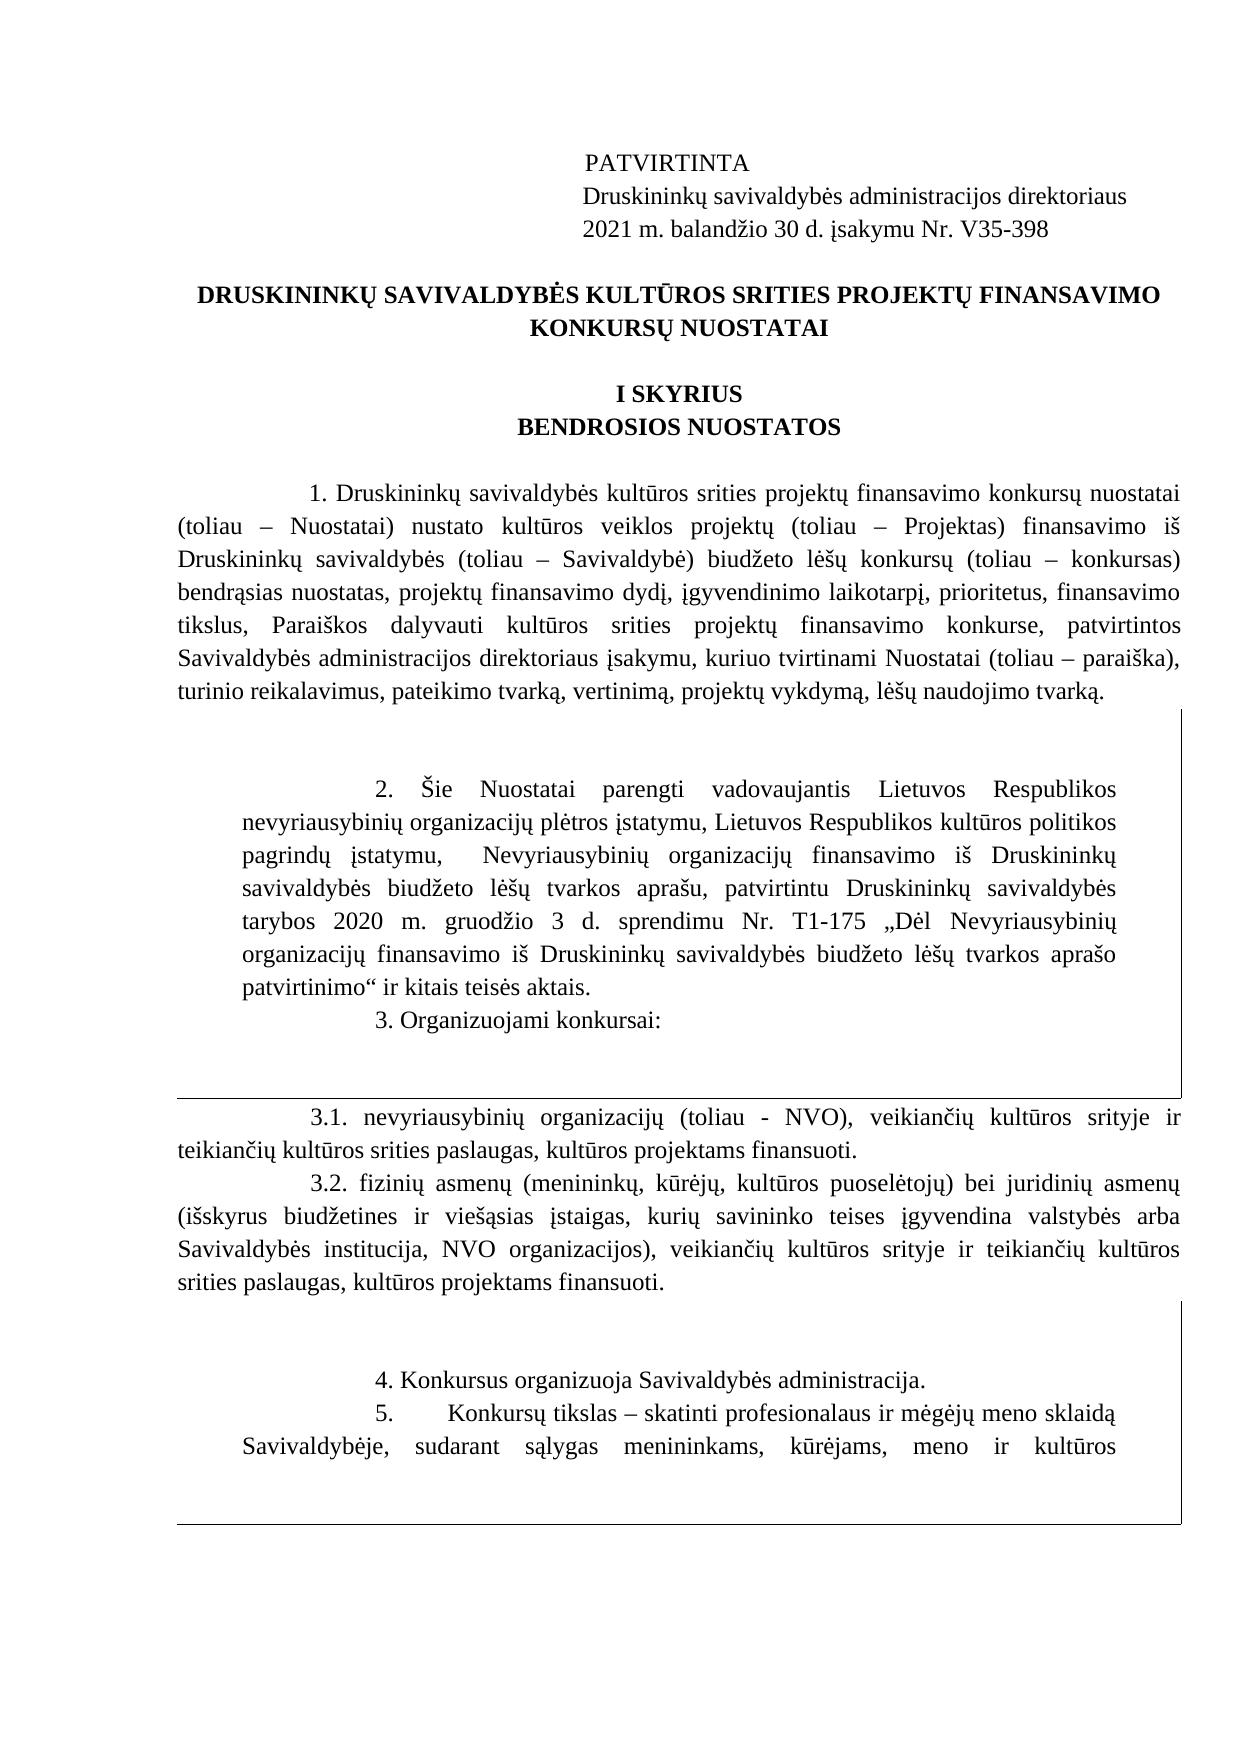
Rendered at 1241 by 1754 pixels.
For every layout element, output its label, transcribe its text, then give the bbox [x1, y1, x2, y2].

text Druskininkų savivaldybės administracijos direktoriaus [582, 181, 1181, 209]
text BENDROSIOS NUOSTATOS [177, 412, 1181, 441]
text 5. Konkursų tikslas – skatinti profesionalaus ir mėgėjų meno sklaidą Savivaldybėje, sudarant sąlygas menininkams, kūrėjams, meno ir kultūros organizacijoms, draugijoms, klubams bei NVO realizuoti kūrybines idėjas ir sumanymus. [177, 1333, 1181, 1524]
text PATVIRTINTA [177, 148, 1181, 176]
text 2021 m. balandžio 30 d. įsakymu Nr. V35-398 [582, 214, 1181, 242]
text 2. Šie Nuostatai parengti vadovaujantis Lietuvos Respublikos nevyriausybinių organizacijų plėtros įstatymu, Lietuvos Respublikos kultūros politikos pagrindų įstatymu, Nevyriausybinių organizacijų finansavimo iš Druskininkų savivaldybės biudžeto lėšų tvarkos aprašu, patvirtintu Druskininkų savivaldybės tarybos 2020 m. gruodžio 3 d. sprendimu Nr. T1-175 „Dėl Nevyriausybinių organizacijų finansavimo iš Druskininkų savivaldybės biudžeto lėšų tvarkos aprašo patvirtinimo“ ir kitais teisės aktais. [177, 709, 1181, 940]
text DRUSKININKŲ SAVIVALDYBĖS KULTŪROS SRITIES PROJEKTŲ FINANSAVIMO KONKURSŲ NUOSTATAI [177, 280, 1181, 342]
text 4. Konkursus organizuoja Savivaldybės administracija. [177, 1301, 1181, 1333]
text 3.2. fizinių asmenų (menininkų, kūrėjų, kultūros puoselėtojų) bei juridinių asmenų (išskyrus biudžetines ir viešąsias įstaigas, kurių savininko teises įgyvendina valstybės arba Savivaldybės institucija, NVO organizacijos), veikiančių kultūros srityje ir teikiančių kultūros srities paslaugas, kultūros projektams finansuoti. [177, 1168, 1181, 1296]
text 1. Druskininkų savivaldybės kultūros srities projektų finansavimo konkursų nuostatai (toliau – Nuostatai) nustato kultūros veiklos projektų (toliau – Projektas) finansavimo iš Druskininkų savivaldybės (toliau – Savivaldybė) biudžeto lėšų konkursų (toliau – konkursas) bendrąsias nuostatas, projektų finansavimo dydį, įgyvendinimo laikotarpį, prioritetus, finansavimo tikslus, Paraiškos dalyvauti kultūros srities projektų finansavimo konkurse, patvirtintos Savivaldybės administracijos direktoriaus įsakymu, kuriuo tvirtinami Nuostatai (toliau – paraiška), turinio reikalavimus, pateikimo tvarką, vertinimą, projektų vykdymą, lėšų naudojimo tvarką. [177, 478, 1181, 705]
text 3.1. nevyriausybinių organizacijų (toliau - NVO), veikiančių kultūros srityje ir teikiančių kultūros srities paslaugas, kultūros projektams finansuoti. [177, 1102, 1181, 1164]
text I SKYRIUS [177, 379, 1181, 408]
text 3. Organizuojami konkursai: [177, 940, 1181, 1098]
